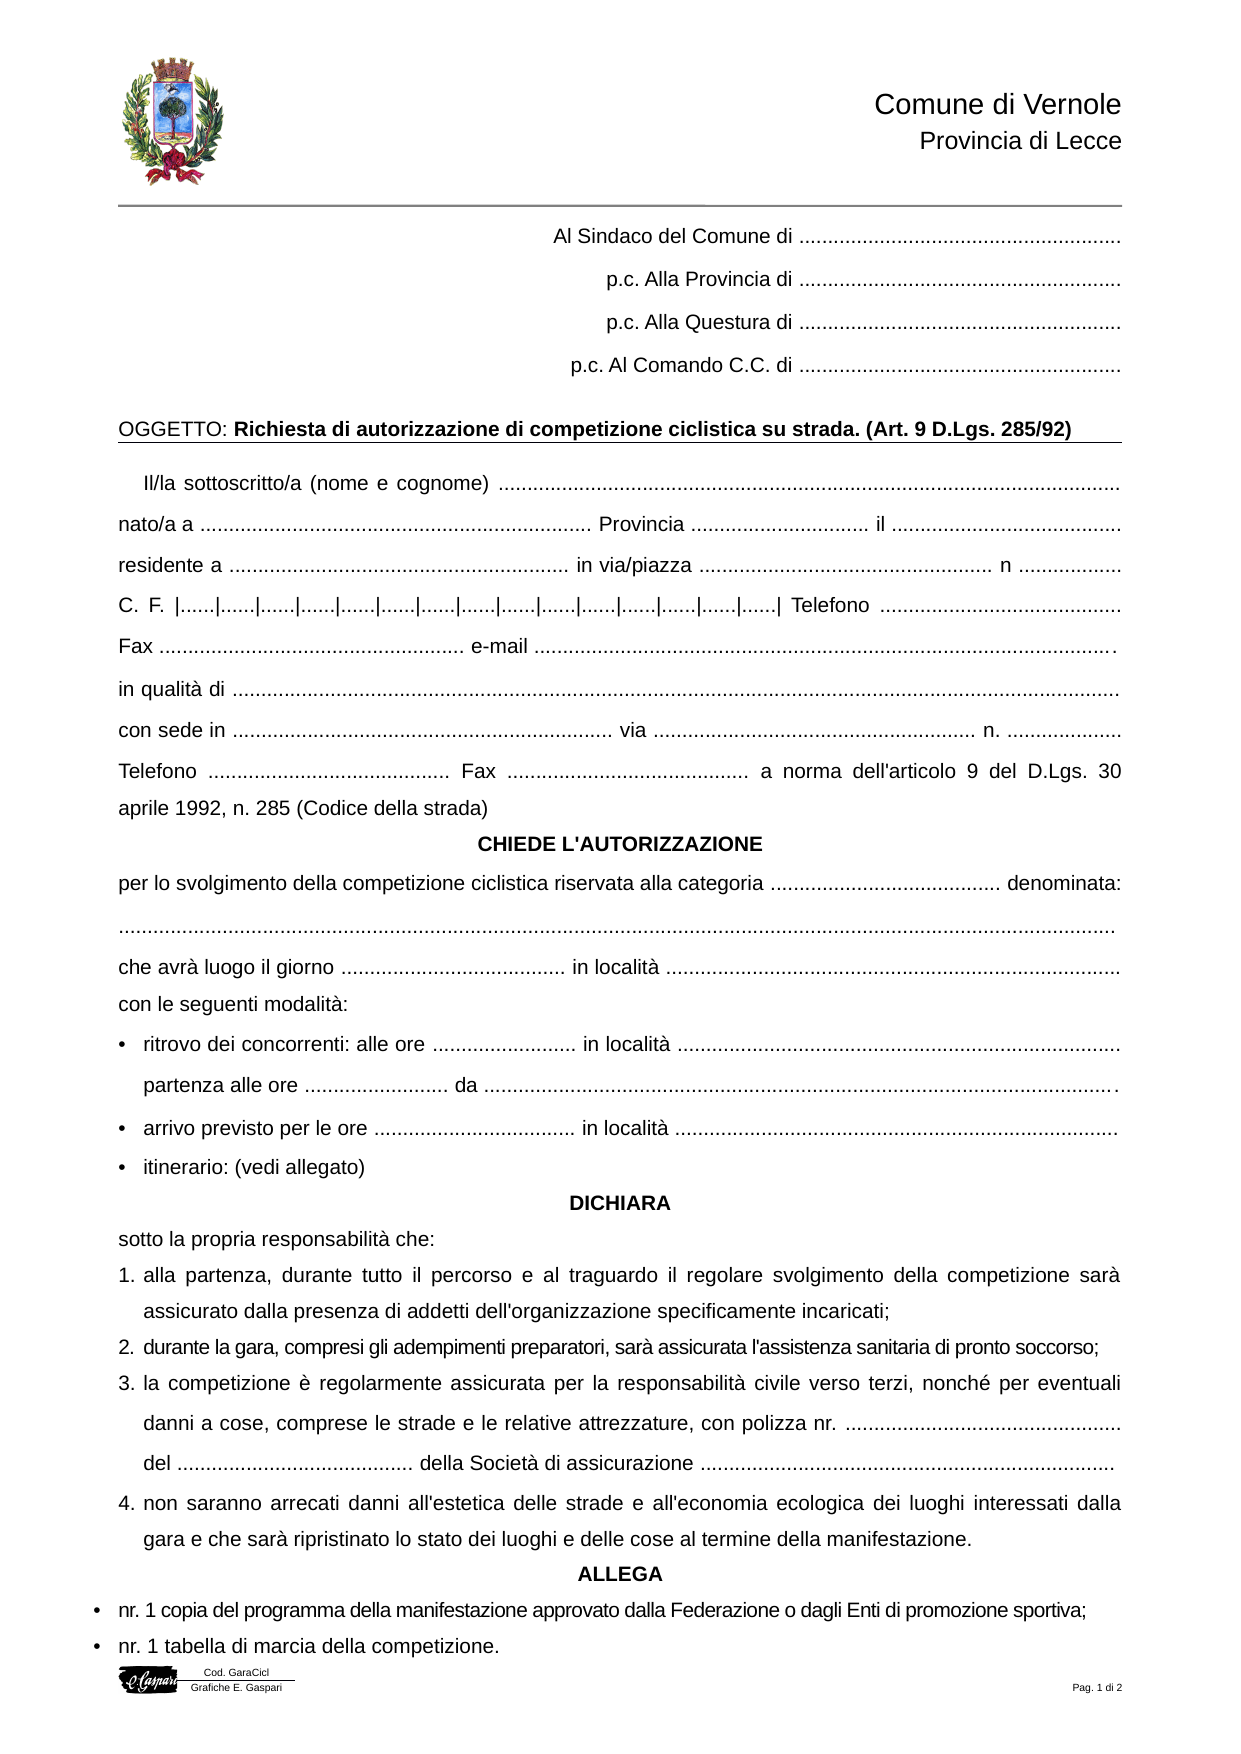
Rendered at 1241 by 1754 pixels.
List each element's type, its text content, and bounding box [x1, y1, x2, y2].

text ............................................................................................................................................................................. che avrà luogo il giorno ....................................... in località ............................................................................... con le seguenti modalità: [118, 911, 1122, 1016]
text sotto la propria responsabilità che: [118, 1227, 1122, 1251]
text 3. la competizione è regolarmente assicurata per la responsabilità civile verso terzi, nonché per eventuali danni a cose, comprese le strade e le relative attrezzature, con polizza nr. ................................................ del ......................................... della Società di assicurazione ........................................................................ [118, 1371, 1122, 1476]
text Il/la sottoscritto/a (nome e cognome) ............................................................................................................ nato/a a .................................................................... Provincia ............................... il ........................................ residente a ........................................................... in via/piazza ................................................... n .................. C. F. |......|......|......|......|......|......|......|......|......|......|......|......|......|......|......| Telefono .......................................... Fax ..................................................... e-mail ..................................................................................................... [118, 467, 1122, 659]
text • ritrovo dei concorrenti: alle ore ......................... in località ............................................................................. partenza alle ore ......................... da .............................................................................................................. [118, 1028, 1122, 1097]
text 4. non saranno arrecati danni all'estetica delle strade e all'economia ecologica dei luoghi interessati dalla gara e che sarà ripristinato lo stato dei luoghi e delle cose al termine della manifestazione. [118, 1490, 1122, 1550]
text OGGETTO: Richiesta di autorizzazione di competizione ciclistica su strada. (Art. 9 D.Lgs. 285/92) [118, 416, 1122, 442]
text 1. alla partenza, durante tutto il percorso e al traguardo il regolare svolgimento della competizione sarà assicurato dalla presenza di addetti dell'organizzazione specificamente incaricati; [118, 1263, 1122, 1323]
text • arrivo previsto per le ore ................................... in località ............................................................................. [118, 1112, 1122, 1141]
text • nr. 1 tabella di marcia della competizione. [93, 1634, 1122, 1658]
text DICHIARA [118, 1191, 1122, 1215]
text • nr. 1 copia del programma della manifestazione approvato dalla Federazione o dagli Enti di promozione sportiva; [93, 1598, 1122, 1622]
text ALLEGA [118, 1562, 1122, 1586]
text 2. durante la gara, compresi gli adempimenti preparatori, sarà assicurata l'assistenza sanitaria di pronto soccorso; [118, 1335, 1122, 1359]
text p.c. Alla Provincia di ........................................................ [443, 263, 1122, 292]
text Comune di Vernole [224, 87, 1122, 121]
text • itinerario: (vedi allegato) [118, 1155, 1122, 1179]
text CHIEDE L'AUTORIZZAZIONE [118, 832, 1122, 856]
text per lo svolgimento della competizione ciclistica riservata alla categoria ........................................ denominata: [118, 867, 1122, 896]
picture [118, 1665, 178, 1694]
text p.c. Al Comando C.C. di ........................................................ [443, 349, 1122, 378]
text Al Sindaco del Comune di ........................................................ [443, 220, 1122, 249]
text p.c. Alla Questura di ........................................................ [443, 306, 1122, 335]
text Provincia di Lecce [224, 126, 1122, 155]
text in qualità di .......................................................................................................................................................... con sede in .................................................................. via ........................................................ n. .................... Telefono .......................................... Fax .......................................... a norma dell'articolo 9 del D.Lgs. 30 aprile 1992, n. 285 (Codice della strada) [118, 673, 1122, 819]
picture [122, 57, 224, 188]
